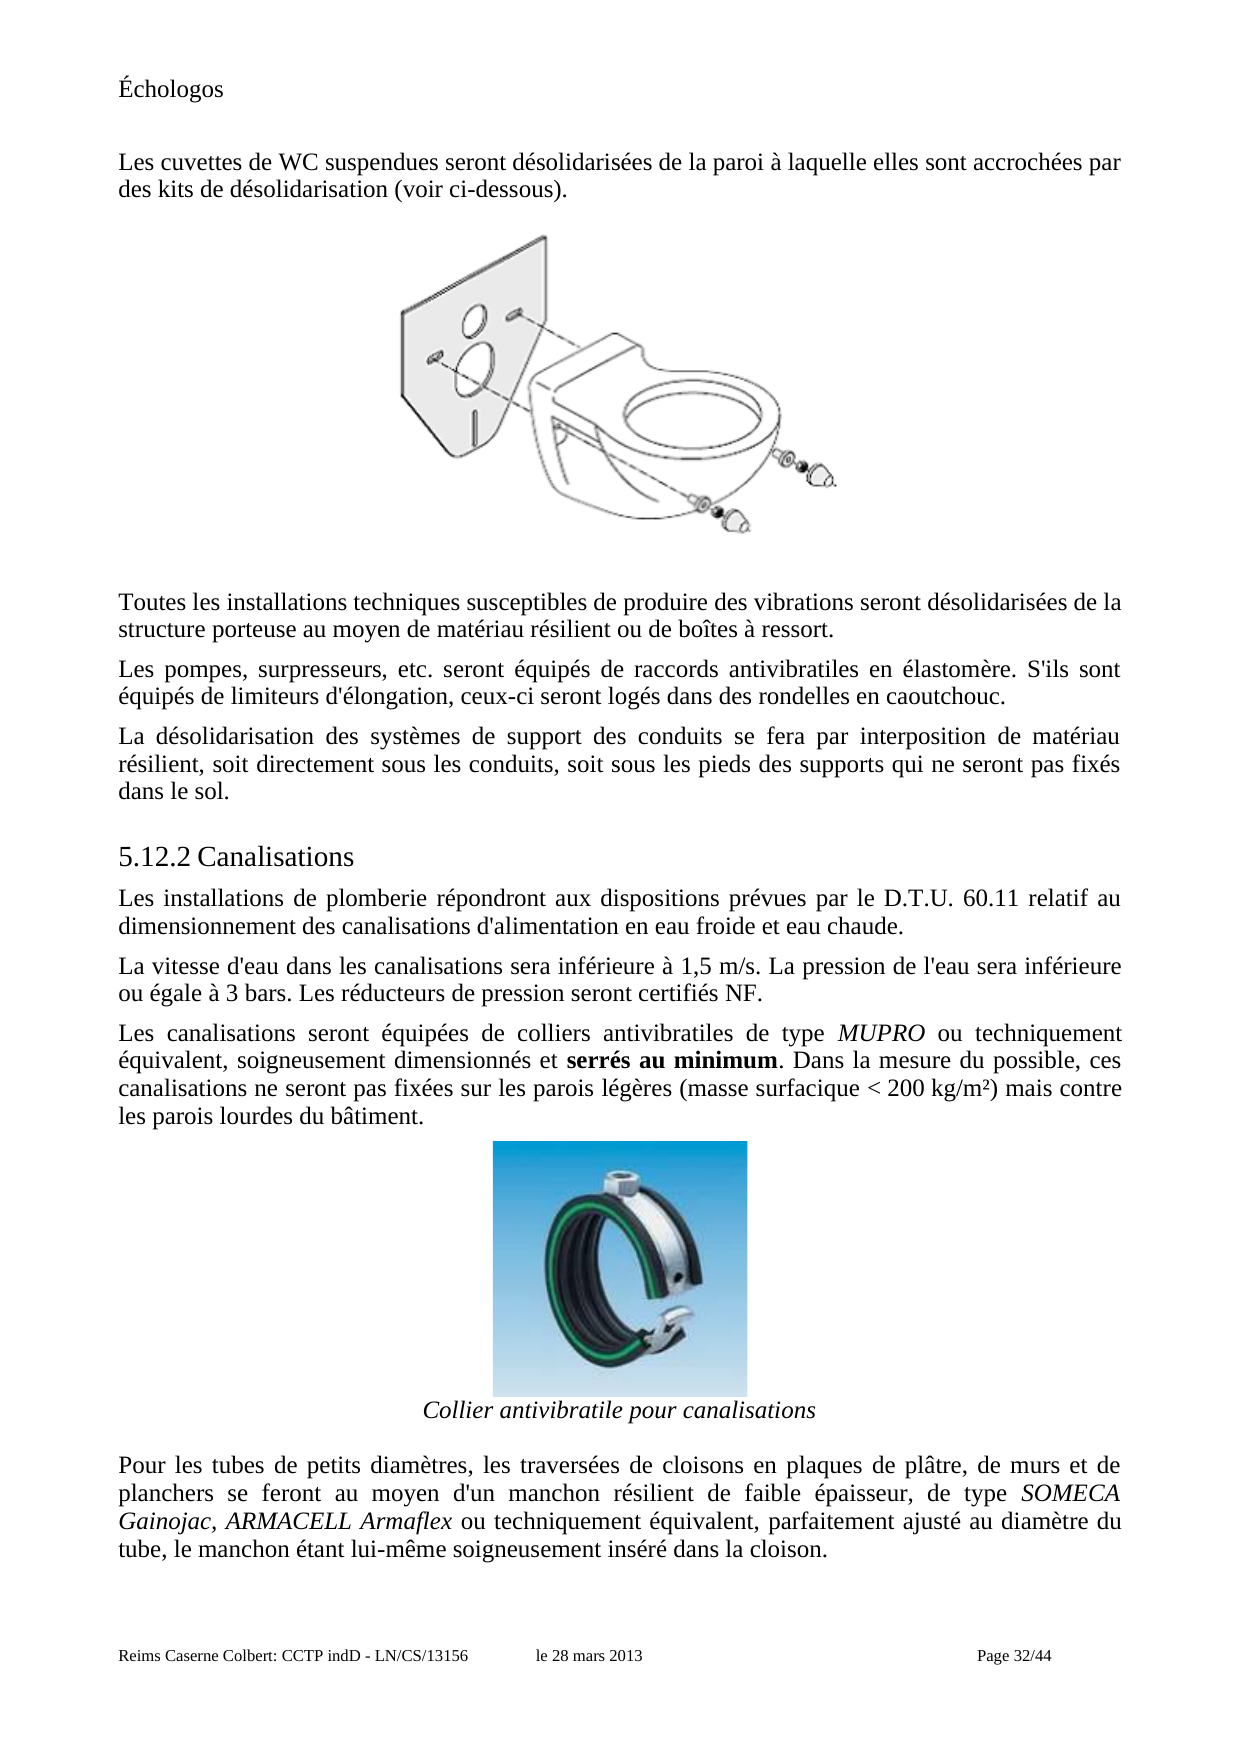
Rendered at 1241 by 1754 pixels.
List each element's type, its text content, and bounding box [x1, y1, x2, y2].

text Collier antivibratile pour canalisations [118, 1396, 1122, 1424]
text Toutes les installations techniques susceptibles de produire des vibrations seront désolidarisées de la structure porteuse au moyen de matériau résilient ou de boîtes à ressort. [118, 588, 1122, 643]
picture [384, 215, 857, 576]
text La vitesse d'eau dans les canalisations sera inférieure à 1,5 m/s. La pression de l'eau sera inférieure ou égale à 3 bars. Les réducteurs de pression seront certifiés NF. [118, 952, 1122, 1007]
text Les cuvettes de WC suspendues seront désolidarisées de la paroi à laquelle elles sont accrochées par des kits de désolidarisation (voir ci-dessous). [118, 148, 1122, 203]
text Les installations de plomberie répondront aux dispositions prévues par le D.T.U. 60.11 relatif au dimensionnement des canalisations d'alimentation en eau froide et eau chaude. [118, 884, 1122, 940]
text Les pompes, surpresseurs, etc. seront équipés de raccords antivibratiles en élastomère. S'ils sont équipés de limiteurs d'élongation, ceux-ci seront logés dans des rondelles en caoutchouc. [118, 655, 1122, 710]
text Pour les tubes de petits diamètres, les traversées de cloisons en plaques de plâtre, de murs et de planchers se feront au moyen d'un manchon résilient de faible épaisseur, de type SOMECA Gainojac, ARMACELL Armaflex ou techniquement équivalent, parfaitement ajusté au diamètre du tube, le manchon étant lui-même soigneusement inséré dans la cloison. [118, 1452, 1122, 1562]
text La désolidarisation des systèmes de support des conduits se fera par interposition de matériau résilient, soit directement sous les conduits, soit sous les pieds des supports qui ne seront pas fixés dans le sol. [118, 722, 1122, 805]
picture [492, 1154, 748, 1397]
subtitle Canalisations [118, 841, 1122, 873]
text Les canalisations seront équipées de colliers antivibratiles de type MUPRO ou techniquement équivalent, soigneusement dimensionnés et serrés au minimum. Dans la mesure du possible, ces canalisations ne seront pas fixées sur les parois légères (masse surfacique < 200 kg/m²) mais contre les parois lourdes du bâtiment. [118, 1019, 1122, 1130]
